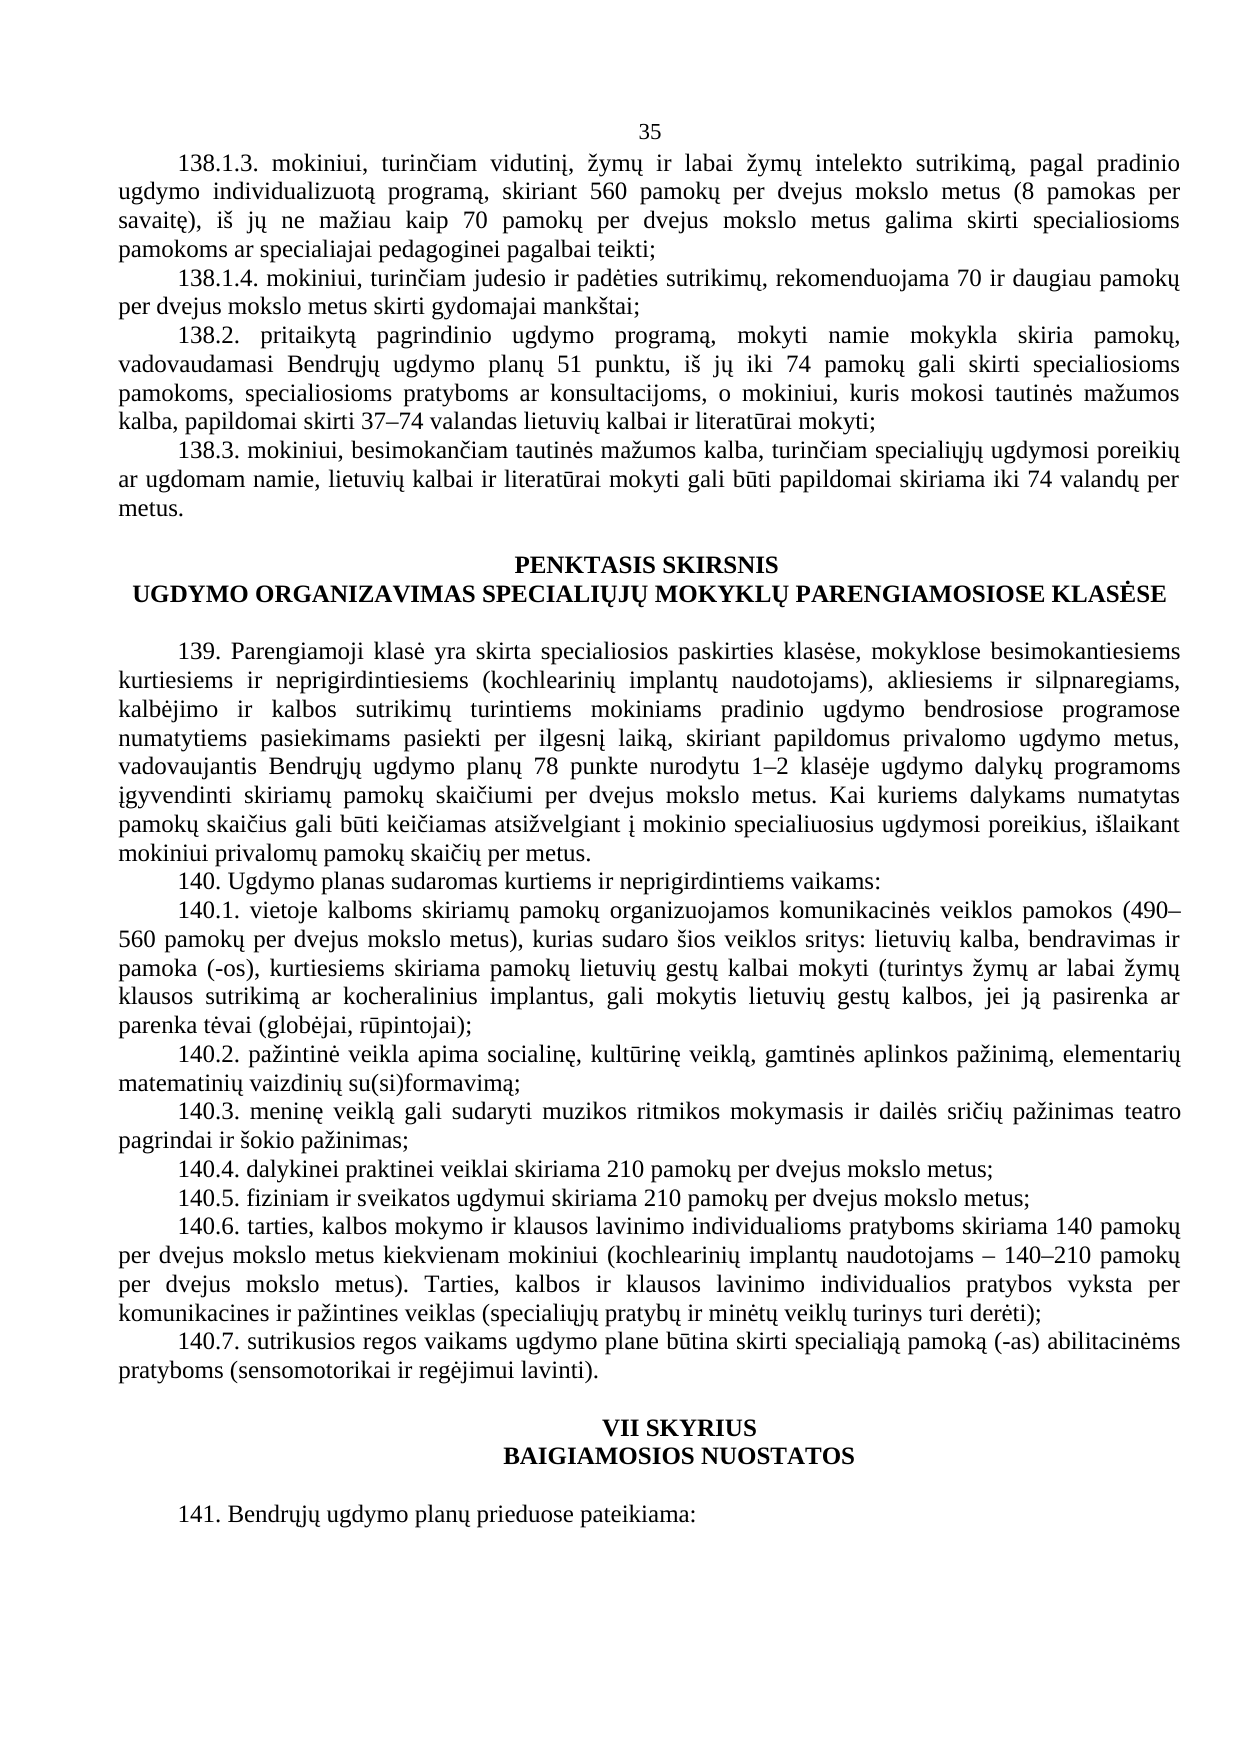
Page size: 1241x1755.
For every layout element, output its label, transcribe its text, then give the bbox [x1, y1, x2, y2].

text 140.2. pažintinė veikla apima socialinę, kultūrinę veiklą, gamtinės aplinkos pažinimą, elementarių matematinių vaizdinių su(si)formavimą; [118, 1039, 1181, 1096]
text 138.1.3. mokiniui, turinčiam vidutinį, žymų ir labai žymų intelekto sutrikimą, pagal pradinio ugdymo individualizuotą programą, skiriant 560 pamokų per dvejus mokslo metus (8 pamokas per savaitę), iš jų ne mažiau kaip 70 pamokų per dvejus mokslo metus galima skirti specialiosioms pamokoms ar specialiajai pedagoginei pagalbai teikti; [118, 148, 1181, 263]
text 138.3. mokiniui, besimokančiam tautinės mažumos kalba, turinčiam specialiųjų ugdymosi poreikių ar ugdomam namie, lietuvių kalbai ir literatūrai mokyti gali būti papildomai skiriama iki 74 valandų per metus. [118, 435, 1181, 521]
text 140.7. sutrikusios regos vaikams ugdymo plane būtina skirti specialiąją pamoką (-as) abilitacinėms pratyboms (sensomotorikai ir regėjimui lavinti). [118, 1326, 1181, 1384]
text 140.4. dalykinei praktinei veiklai skiriama 210 pamokų per dvejus mokslo metus; [118, 1154, 1181, 1183]
text 139. Parengiamoji klasė yra skirta specialiosios paskirties klasėse, mokyklose besimokantiesiems kurtiesiems ir neprigirdintiesiems (kochlearinių implantų naudotojams), akliesiems ir silpnaregiams, kalbėjimo ir kalbos sutrikimų turintiems mokiniams pradinio ugdymo bendrosiose programose numatytiems pasiekimams pasiekti per ilgesnį laiką, skiriant papildomus privalomo ugdymo metus, vadovaujantis Bendrųjų ugdymo planų 78 punkte nurodytu 1–2 klasėje ugdymo dalykų programoms įgyvendinti skiriamų pamokų skaičiumi per dvejus mokslo metus. Kai kuriems dalykams numatytas pamokų skaičius gali būti keičiamas atsižvelgiant į mokinio specialiuosius ugdymosi poreikius, išlaikant mokiniui privalomų pamokų skaičių per metus. [118, 636, 1181, 866]
text PENKTASIS SKIRSNIS [118, 550, 1181, 579]
text 138.2. pritaikytą pagrindinio ugdymo programą, mokyti namie mokykla skiria pamokų, vadovaudamasi Bendrųjų ugdymo planų 51 punktu, iš jų iki 74 pamokų gali skirti specialiosioms pamokoms, specialiosioms pratyboms ar konsultacijoms, o mokiniui, kuris mokosi tautinės mažumos kalba, papildomai skirti 37–74 valandas lietuvių kalbai ir literatūrai mokyti; [118, 320, 1181, 435]
text 140.1. vietoje kalboms skiriamų pamokų organizuojamos komunikacinės veiklos pamokos (490–560 pamokų per dvejus mokslo metus), kurias sudaro šios veiklos sritys: lietuvių kalba, bendravimas ir pamoka (-os), kurtiesiems skiriama pamokų lietuvių gestų kalbai mokyti (turintys žymų ar labai žymų klausos sutrikimą ar kocheralinius implantus, gali mokytis lietuvių gestų kalbos, jei ją pasirenka ar parenka tėvai (globėjai, rūpintojai); [118, 895, 1181, 1039]
text 141. Bendrųjų ugdymo planų prieduose pateikiama: [118, 1499, 1181, 1528]
text 140.6. tarties, kalbos mokymo ir klausos lavinimo individualioms pratyboms skiriama 140 pamokų per dvejus mokslo metus kiekvienam mokiniui (kochlearinių implantų naudotojams – 140–210 pamokų per dvejus mokslo metus). Tarties, kalbos ir klausos lavinimo individualios pratybos vyksta per komunikacines ir pažintines veiklas (specialiųjų pratybų ir minėtų veiklų turinys turi derėti); [118, 1211, 1181, 1326]
text ugdymo organizavimas specialiųjų mokyklų PARENGIAMOSIOSe klasėse [118, 579, 1181, 608]
text BAIGIAMOSIOS NUOSTATOS [118, 1441, 1181, 1470]
text 140.3. meninę veiklą gali sudaryti muzikos ritmikos mokymasis ir dailės sričių pažinimas teatro pagrindai ir šokio pažinimas; [118, 1096, 1181, 1154]
text VII SKYRIUS [118, 1413, 1181, 1441]
text 140.5. fiziniam ir sveikatos ugdymui skiriama 210 pamokų per dvejus mokslo metus; [118, 1183, 1181, 1211]
text 138.1.4. mokiniui, turinčiam judesio ir padėties sutrikimų, rekomenduojama 70 ir daugiau pamokų per dvejus mokslo metus skirti gydomajai mankštai; [118, 263, 1181, 320]
text 140. Ugdymo planas sudaromas kurtiems ir neprigirdintiems vaikams: [118, 866, 1181, 895]
